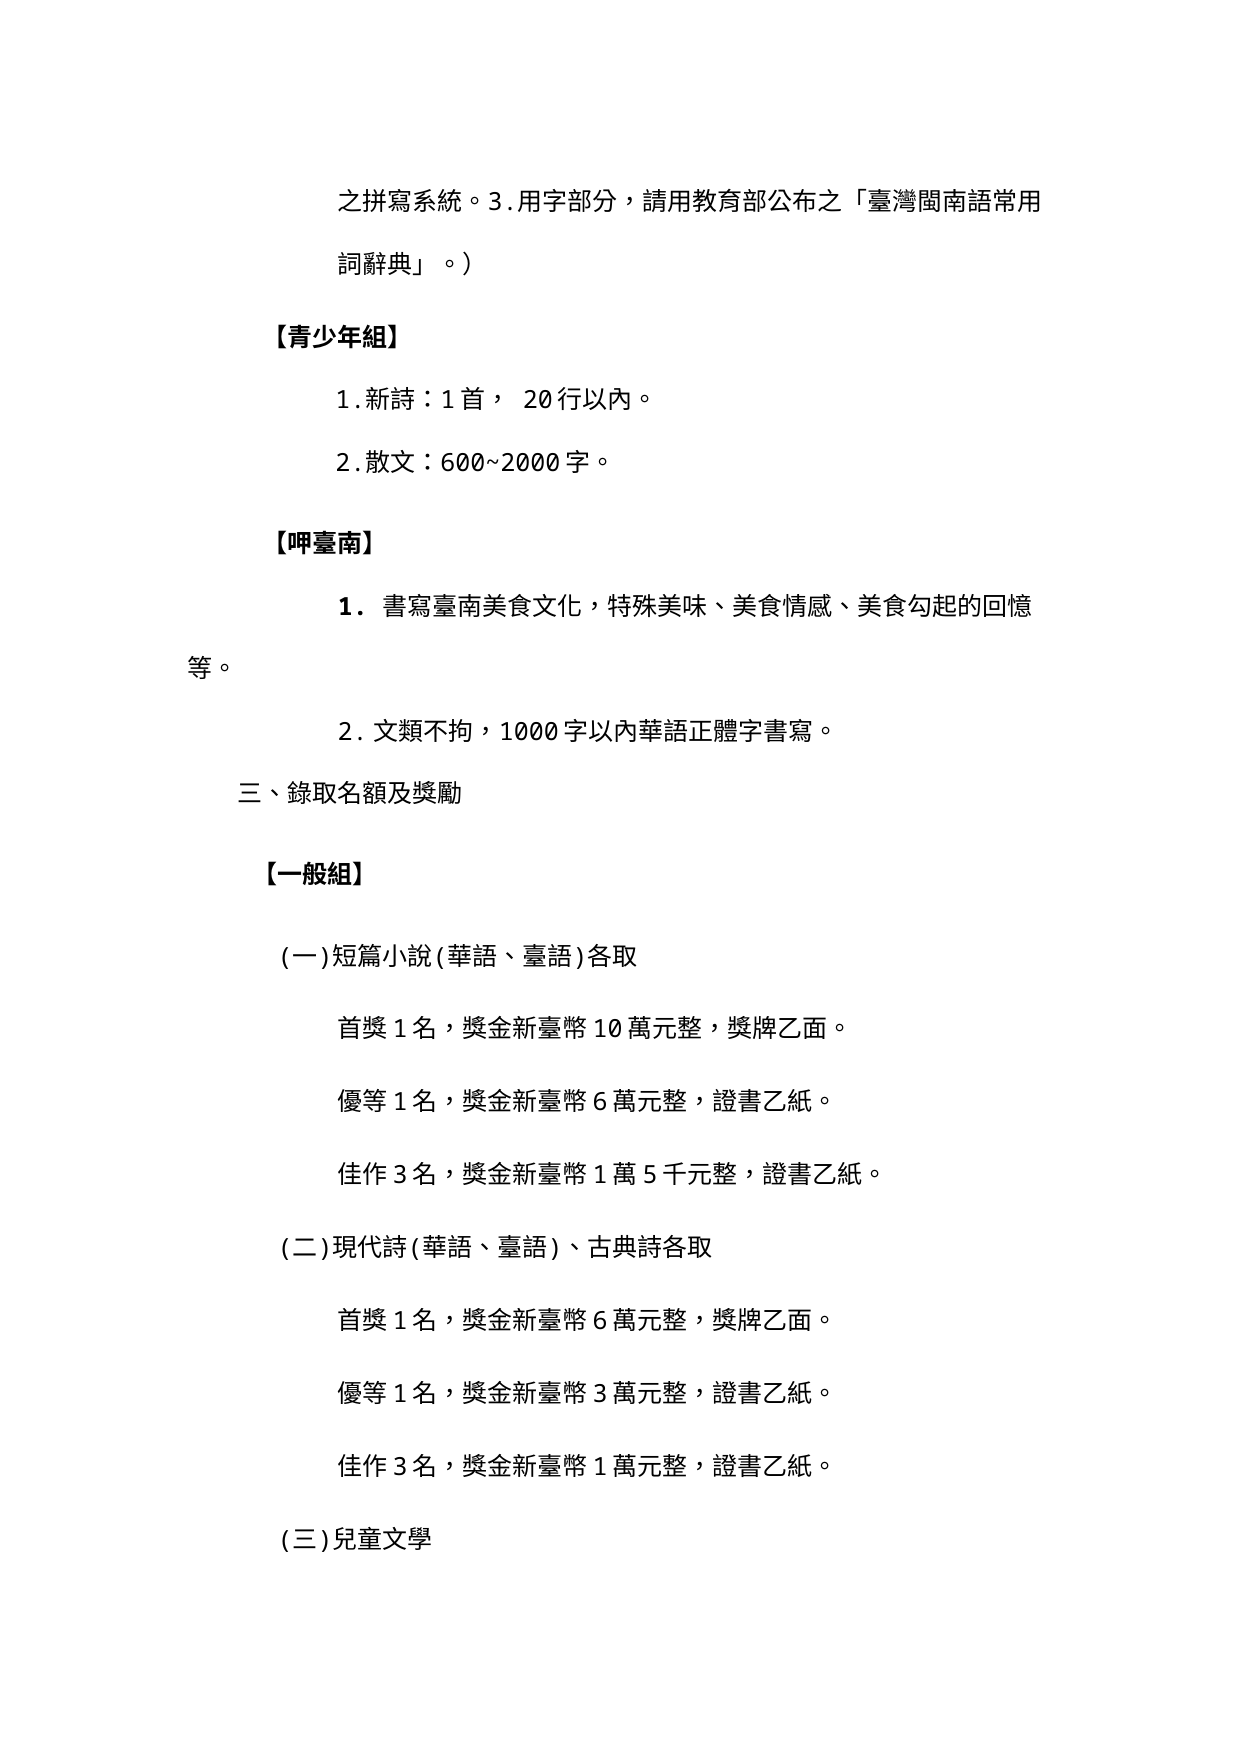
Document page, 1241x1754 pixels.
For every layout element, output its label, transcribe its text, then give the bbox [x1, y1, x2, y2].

text 1.新詩：1首， 20行以內。 [335, 356, 1053, 419]
text 佳作3名，獎金新臺幣1萬元整，證書乙紙。 [187, 1423, 1053, 1485]
text 之拼寫系統。3.用字部分，請用教育部公布之「臺灣閩南語常用詞辭典」。） [312, 158, 1053, 283]
text 1. 書寫臺南美食文化，特殊美味、美食情感、美食勾起的回憶等。 [187, 562, 1053, 687]
text 首獎1名，獎金新臺幣6萬元整，獎牌乙面。 [187, 1277, 1053, 1339]
text 【一般組】 [187, 831, 1053, 894]
text 三、錄取名額及獎勵 [187, 750, 1053, 812]
text 【呷臺南】 [187, 500, 1053, 562]
text 2. 文類不拘，1000字以內華語正體字書寫。 [187, 687, 1053, 750]
text 優等1名，獎金新臺幣6萬元整，證書乙紙。 [187, 1058, 1053, 1121]
text (一)短篇小說(華語、臺語)各取 [187, 912, 1053, 975]
text 2.散文：600~2000字。 [335, 419, 1053, 481]
text 佳作3名，獎金新臺幣1萬5千元整，證書乙紙。 [187, 1131, 1053, 1194]
text 優等1名，獎金新臺幣3萬元整，證書乙紙。 [187, 1350, 1053, 1412]
text (三)兒童文學 [187, 1496, 1053, 1558]
text 【青少年組】 [187, 294, 1053, 356]
text 首獎1名，獎金新臺幣10萬元整，獎牌乙面。 [187, 985, 1053, 1048]
text (二)現代詩(華語、臺語)、古典詩各取 [187, 1204, 1053, 1267]
